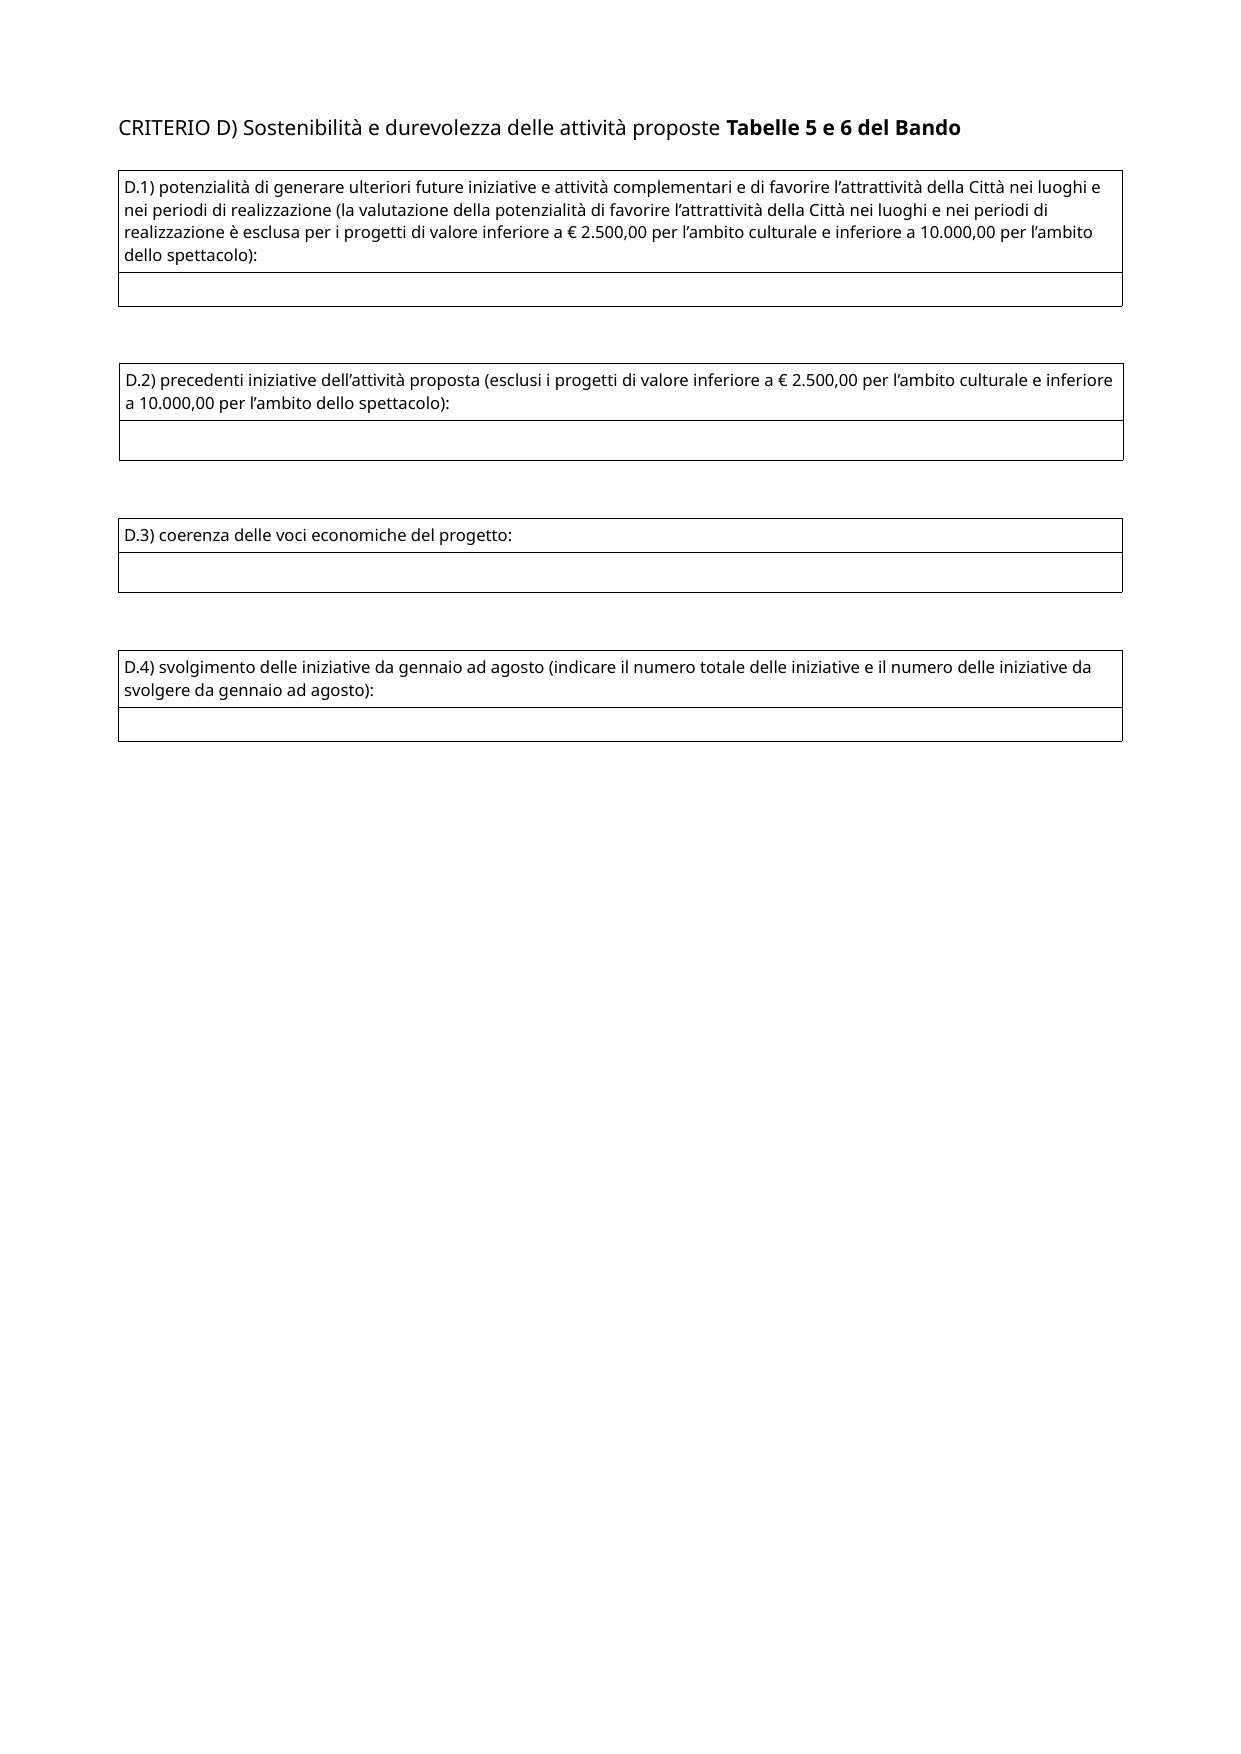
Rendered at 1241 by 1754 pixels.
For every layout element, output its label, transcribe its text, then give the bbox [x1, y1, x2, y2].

table_cell [120, 421, 1123, 460]
table_header D.2) precedenti iniziative dell’attività proposta (esclusi i progetti di valore inferiore a € 2.500,00 per l’ambito culturale e inferiore a 10.000,00 per l’ambito dello spettacolo): [120, 364, 1123, 420]
table_header D.1) potenzialità di generare ulteriori future iniziative e attività complementari e di favorire l’attrattività della Città nei luoghi e nei periodi di realizzazione (la valutazione della potenzialità di favorire l’attrattività della Città nei luoghi e nei periodi di realizzazione è esclusa per i progetti di valore inferiore a € 2.500,00 per l’ambito culturale e inferiore a 10.000,00 per l’ambito dello spettacolo): [119, 171, 1122, 272]
text CRITERIO D) Sostenibilità e durevolezza delle attività proposte Tabelle 5 e 6 del Bando [118, 113, 1122, 141]
table_header D.4) svolgimento delle iniziative da gennaio ad agosto (indicare il numero totale delle iniziative e il numero delle iniziative da svolgere da gennaio ad agosto): [119, 651, 1122, 707]
table_cell [119, 553, 1122, 592]
table_header D.3) coerenza delle voci economiche del progetto: [119, 519, 1122, 552]
table_cell [119, 708, 1122, 741]
table_cell [119, 273, 1122, 306]
